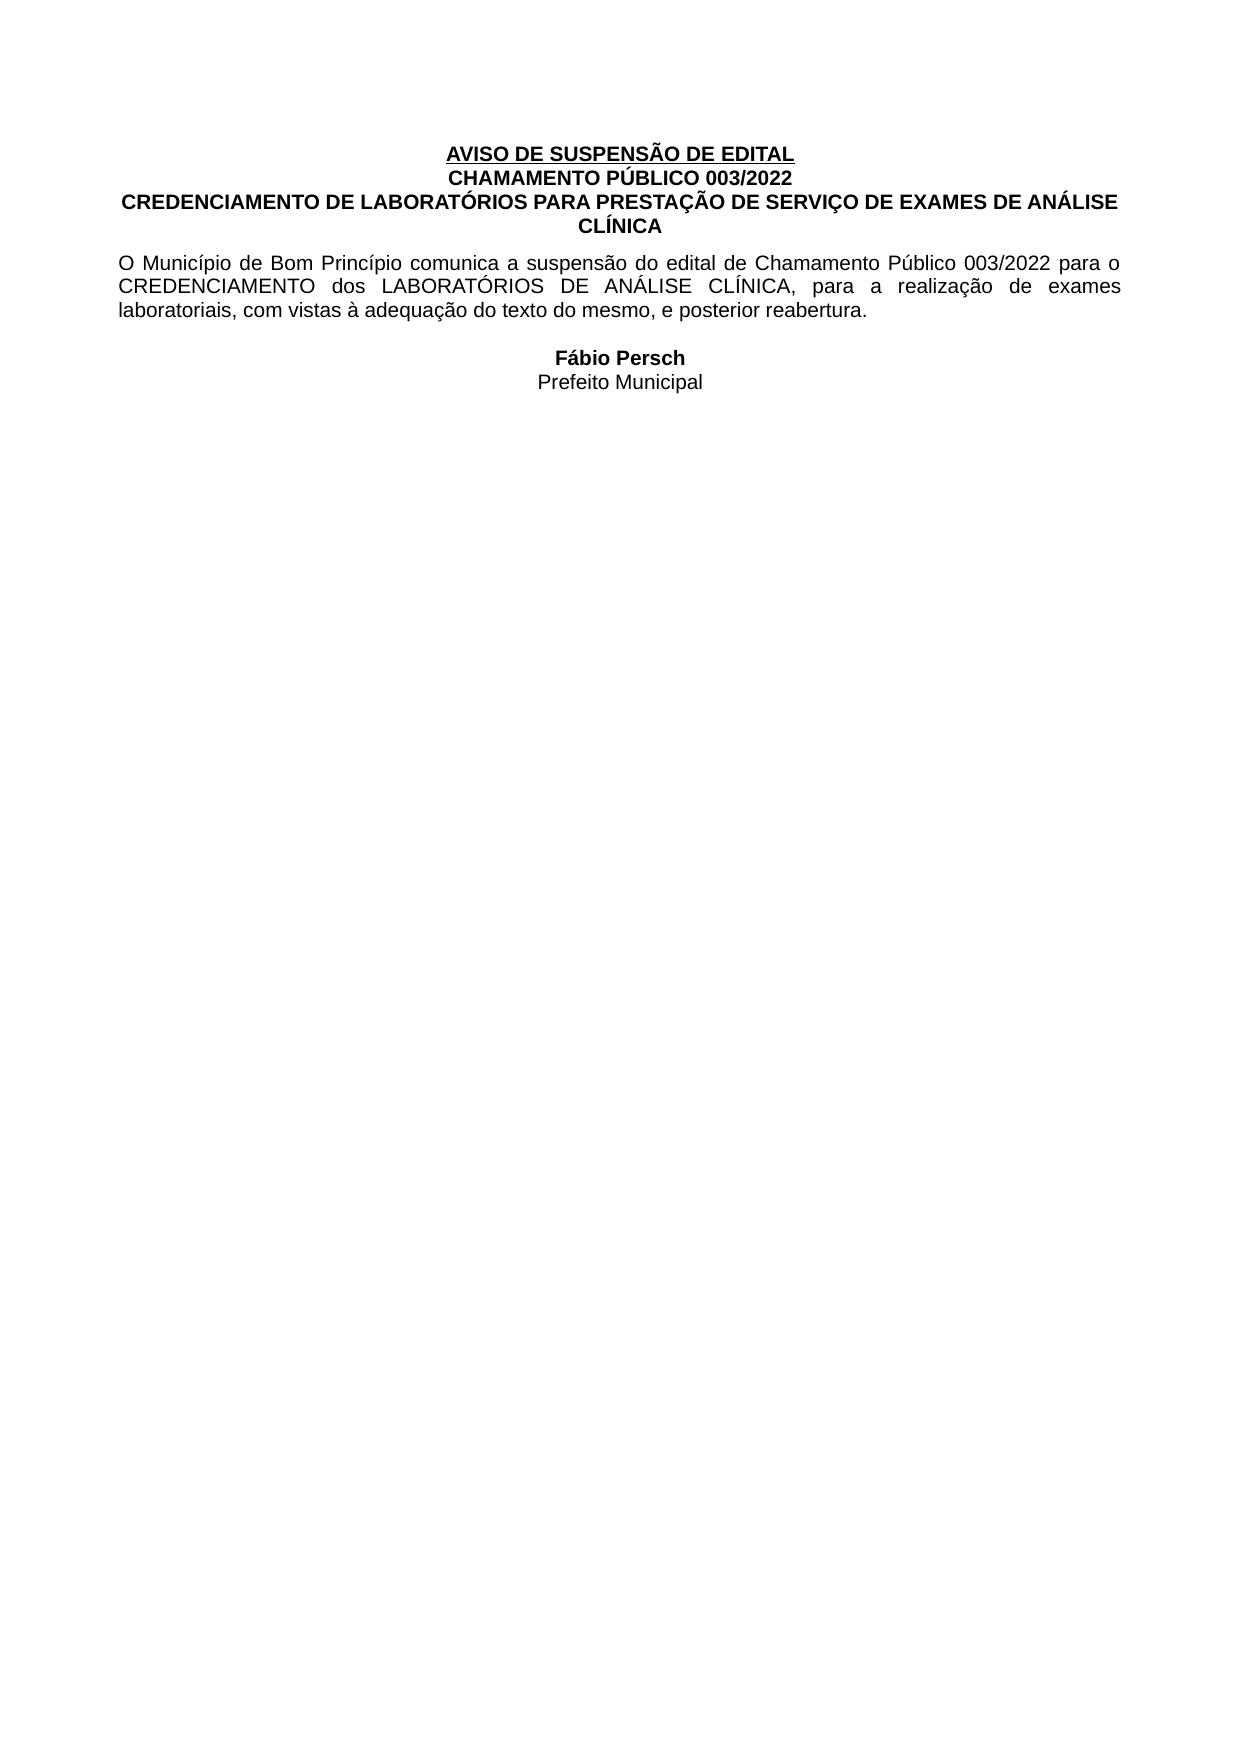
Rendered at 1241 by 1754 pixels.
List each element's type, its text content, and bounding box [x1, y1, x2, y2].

text CREDENCIAMENTO DE LABORATÓRIOS PARA PRESTAÇÃO DE SERVIÇO DE EXAMES DE ANÁLISE CLÍNICA [118, 190, 1122, 238]
text Prefeito Municipal [118, 370, 1122, 394]
text CHAMAMENTO PÚBLICO 003/2022 [118, 166, 1122, 190]
text AVISO DE SUSPENSÃO DE EDITAL [118, 142, 1122, 166]
text Fábio Persch [118, 346, 1122, 370]
text O Município de Bom Princípio comunica a suspensão do edital de Chamamento Público 003/2022 para o CREDENCIAMENTO dos LABORATÓRIOS DE ANÁLISE CLÍNICA, para a realização de exames laboratoriais, com vistas à adequação do texto do mesmo, e posterior reabertura. [118, 250, 1122, 322]
